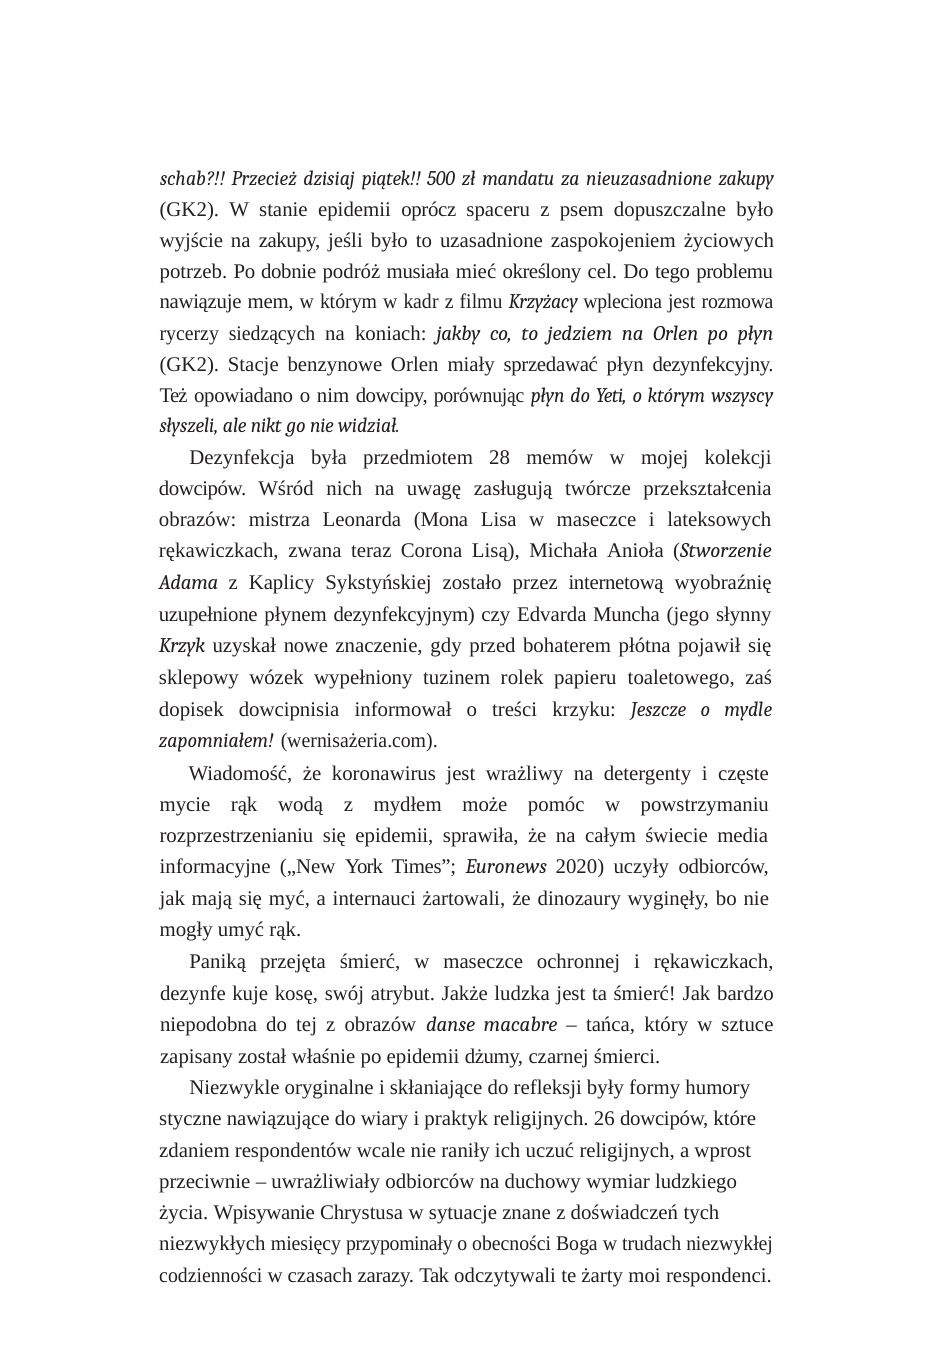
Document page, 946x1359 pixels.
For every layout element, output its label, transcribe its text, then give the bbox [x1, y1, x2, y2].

text Dezynfekcja była przedmiotem 28 memów w mojej kolekcji dowcipów. Wśród nich na uwagę zasługują twórcze przekształcenia obrazów: mistrza Leonarda (Mona Lisa w maseczce i lateksowych rękawiczkach, zwana teraz Corona Lisą), Michała Anioła (Stworzenie Adama z Kaplicy Sykstyńskiej zostało przez internetową wyobraźnię uzupełnione płynem dezynfekcyjnym) czy Edvarda Muncha (jego słynny Krzyk uzyskał nowe znaczenie, gdy przed bohaterem płótna pojawił się sklepowy wózek wypełniony tuzinem rolek papieru toaletowego, zaś dopisek dowcipnisia informował o treści krzyku: Jeszcze o mydle zapomniałem! (wernisażeria.com). [159, 445, 772, 753]
text Niezwykle oryginalne i skłaniające do refleksji były formy humory­ styczne nawiązujące do wiary i praktyk religijnych. 26 dowcipów, które zdaniem respondentów wcale nie raniły ich uczuć religijnych, a wprost przeciwnie – uwrażliwiały odbiorców na duchowy wymiar ludzkiego życia. Wpisywanie Chrystusa w sytuacje znane z doświadczeń tych niezwykłych miesięcy przypominały o obecności Boga w trudach niezwykłej codzienności w czasach zarazy. Tak odczytywali te żarty moi respondenci. [159, 1075, 774, 1287]
text Wiadomość, że koronawirus jest wrażliwy na detergenty i częste mycie rąk wodą z mydłem może pomóc w powstrzymaniu rozprzestrzenianiu się epidemii, sprawiła, że na całym świecie media informacyjne („New York Times”; Euronews 2020) uczyły odbiorców, jak mają się myć, a internauci żartowali, że dinozaury wyginęły, bo nie mogły umyć rąk. [159, 761, 769, 941]
text Paniką przejęta śmierć, w maseczce ochronnej i rękawiczkach, dezynfe­ kuje kosę, swój atrybut. Jakże ludzka jest ta śmierć! Jak bardzo niepodobna do tej z obrazów danse macabre – tańca, który w sztuce zapisany został właśnie po epidemii dżumy, czarnej śmierci. [160, 949, 774, 1068]
text schab?!! Przecież dzisiaj piątek!! 500 zł mandatu za nieuzasadnione zakupy (GK2). W stanie epidemii oprócz spaceru z psem dopuszczalne było wyjście na zakupy, jeśli było to uzasadnione zaspokojeniem życiowych potrzeb. Po­ dobnie podróż musiała mieć określony cel. Do tego problemu nawiązuje mem, w którym w kadr z filmu Krzyżacy wpleciona jest rozmowa rycerzy siedzących na koniach: jakby co, to jedziem na Orlen po płyn (GK2). Stacje benzynowe Orlen miały sprzedawać płyn dezynfekcyjny. Też opowiadano o nim dowcipy, porównując płyn do Yeti, o którym wszyscy słyszeli, ale nikt go nie widział. [159, 166, 774, 438]
